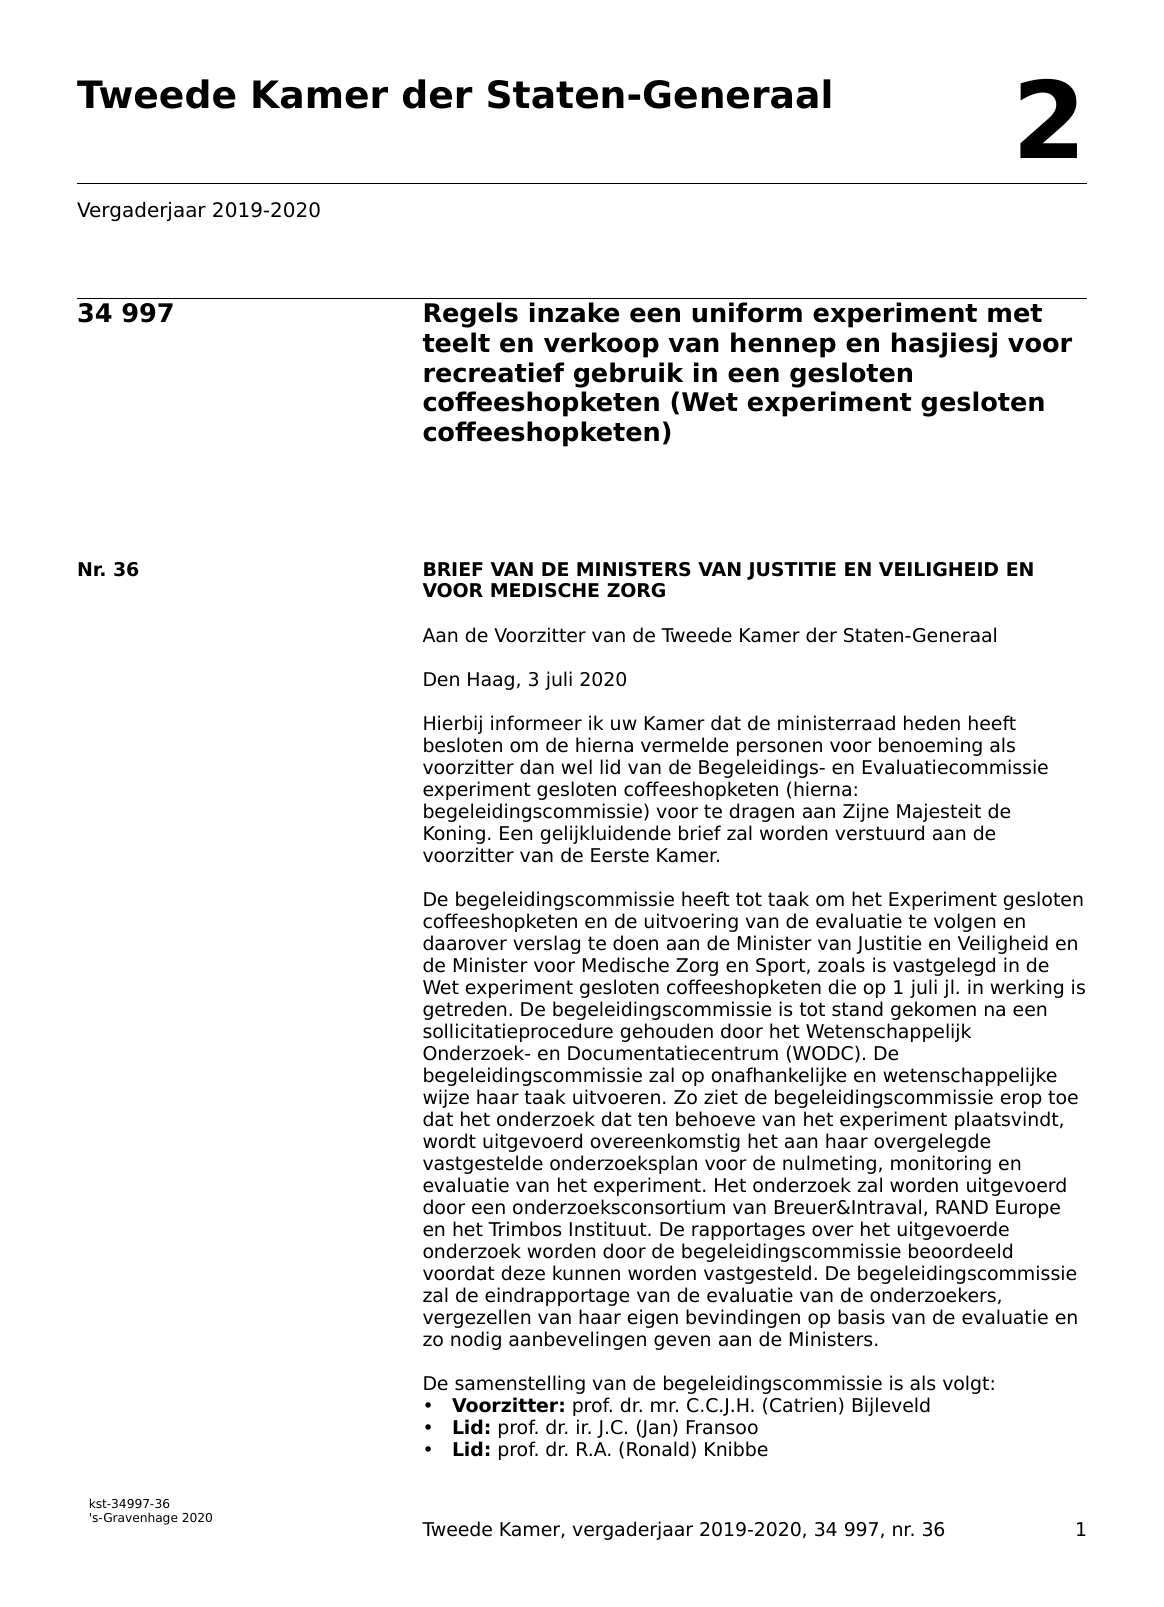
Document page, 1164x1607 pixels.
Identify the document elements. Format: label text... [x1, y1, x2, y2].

subtitle Nr. 36 BRIEF VAN DE MINISTERS VAN JUSTITIE EN VEILIGHEID EN VOOR MEDISCHE ZORG [77, 558, 1087, 602]
subtitle 34 997 Regels inzake een uniform experiment met teelt en verkoop van hennep en hasjiesj voor recreatief gebruik in een gesloten coffeeshopketen (Wet experiment gesloten coffeeshopketen) [77, 299, 1087, 447]
table_header 2 [886, 59, 1087, 183]
table_cell Vergaderjaar 2019-2020 [77, 184, 1087, 298]
text Den Haag, 3 juli 2020 [422, 669, 1087, 691]
text De samenstelling van de begeleidingscommissie is als volgt: [422, 1373, 1087, 1395]
text • Lid: prof. dr. ir. J.C. (Jan) Fransoo [422, 1417, 1087, 1439]
text Hierbij informeer ik uw Kamer dat de ministerraad heden heeft besloten om de hierna vermelde personen voor benoeming als voorzitter dan wel lid van de Begeleidings- en Evaluatiecommissie experiment gesloten coffeeshopketen (hierna: begeleidingscommissie) voor te dragen aan Zijne Majesteit de Koning. Een gelijkluidende brief zal worden verstuurd aan de voorzitter van de Eerste Kamer. [422, 713, 1087, 867]
text De begeleidingscommissie heeft tot taak om het Experiment gesloten coffeeshopketen en de uitvoering van de evaluatie te volgen en daarover verslag te doen aan de Minister van Justitie en Veiligheid en de Minister voor Medische Zorg en Sport, zoals is vastgelegd in de Wet experiment gesloten coffeeshopketen die op 1 juli jl. in werking is getreden. De begeleidingscommissie is tot stand gekomen na een sollicitatieprocedure gehouden door het Wetenschappelijk Onderzoek- en Documentatiecentrum (WODC). De begeleidingscommissie zal op onafhankelijke en wetenschappelijke wijze haar taak uitvoeren. Zo ziet de begeleidingscommissie erop toe dat het onderzoek dat ten behoeve van het experiment plaatsvindt, wordt uitgevoerd overeenkomstig het aan haar overgelegde vastgestelde onderzoeksplan voor de nulmeting, monitoring en evaluatie van het experiment. Het onderzoek zal worden uitgevoerd door een onderzoeksconsortium van Breuer&Intraval, RAND Europe en het Trimbos Instituut. De rapportages over het uitgevoerde onderzoek worden door de begeleidingscommissie beoordeeld voordat deze kunnen worden vastgesteld. De begeleidingscommissie zal de eindrapportage van de evaluatie van de onderzoekers, vergezellen van haar eigen bevindingen op basis van de evaluatie en zo nodig aanbevelingen geven aan de Ministers. [422, 889, 1087, 1351]
text 's-Gravenhage 2020 [88, 1511, 323, 1525]
text kst-34997-36 [88, 1497, 323, 1511]
table_header Tweede Kamer der Staten-Generaal [77, 59, 886, 183]
text Aan de Voorzitter van de Tweede Kamer der Staten-Generaal [422, 624, 1087, 647]
text • Lid: prof. dr. R.A. (Ronald) Knibbe [422, 1439, 1087, 1461]
text • Voorzitter: prof. dr. mr. C.C.J.H. (Catrien) Bijleveld [422, 1395, 1087, 1417]
